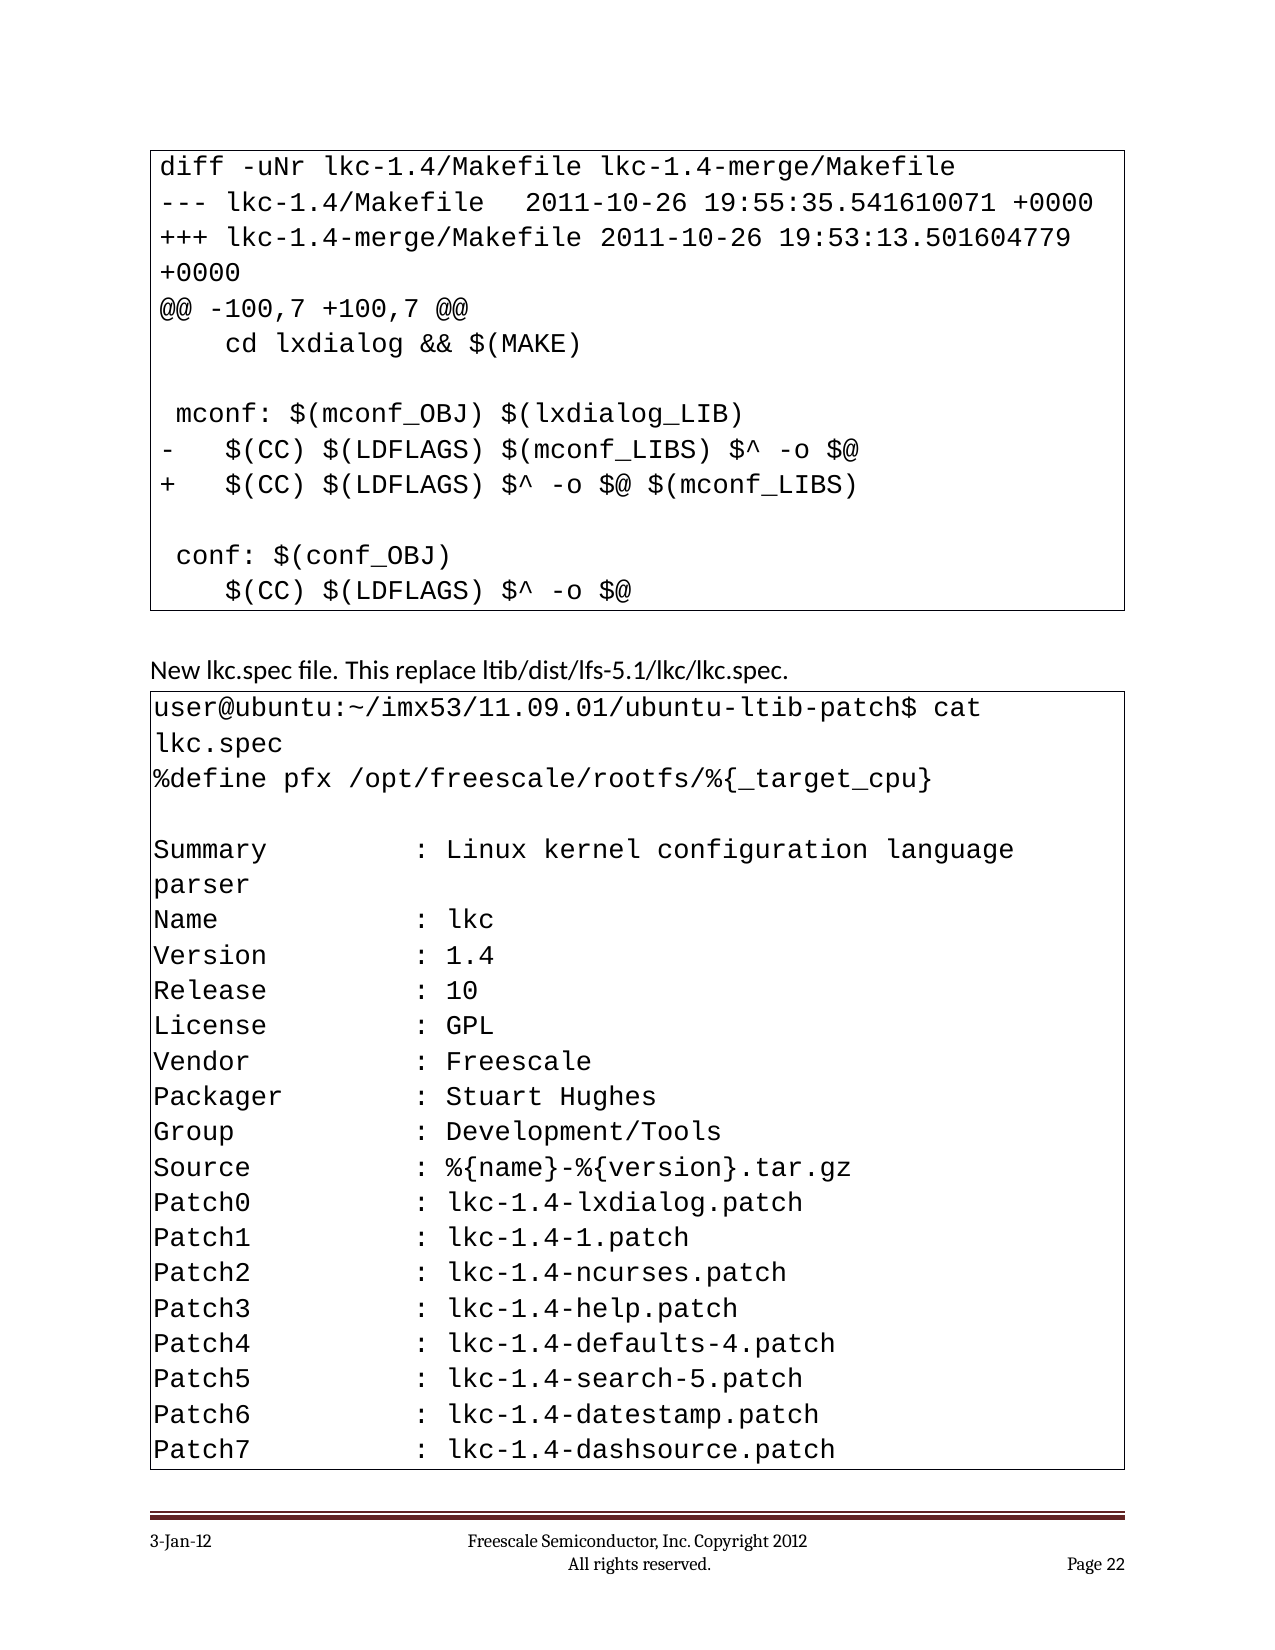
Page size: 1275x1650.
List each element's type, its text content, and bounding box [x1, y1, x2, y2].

text Vendor : Freescale [151, 1044, 1124, 1078]
text Patch2 : lkc-1.4-ncurses.patch [151, 1256, 1124, 1290]
text License : GPL [151, 1009, 1124, 1043]
text +++ lkc-1.4-merge/Makefile 2011-10-26 19:53:13.501604779 +0000 [151, 221, 1124, 290]
text @@ -100,7 +100,7 @@ [151, 291, 1124, 325]
text Patch0 : lkc-1.4-lxdialog.patch [151, 1186, 1124, 1219]
text Source : %{name}-%{version}.tar.gz [151, 1150, 1124, 1184]
text - $(CC) $(LDFLAGS) $(mconf_LIBS) $^ -o $@ [151, 432, 1124, 466]
text Patch6 : lkc-1.4-datestamp.patch [151, 1397, 1124, 1431]
text Patch4 : lkc-1.4-defaults-4.patch [151, 1327, 1124, 1361]
text + $(CC) $(LDFLAGS) $^ -o $@ $(mconf_LIBS) [151, 468, 1124, 502]
text Patch1 : lkc-1.4-1.patch [151, 1221, 1124, 1255]
text Patch7 : lkc-1.4-dashsource.patch [151, 1433, 1124, 1469]
text Name : lkc [151, 903, 1124, 937]
text Patch3 : lkc-1.4-help.patch [151, 1291, 1124, 1325]
text Patch5 : lkc-1.4-search-5.patch [151, 1362, 1124, 1396]
text $(CC) $(LDFLAGS) $^ -o $@ [151, 574, 1124, 610]
text mconf: $(mconf_OBJ) $(lxdialog_LIB) [151, 397, 1124, 431]
text user@ubuntu:~/imx53/11.09.01/ubuntu-ltib-patch$ cat lkc.spec [151, 692, 1124, 760]
text Group : Development/Tools [151, 1115, 1124, 1149]
text conf: $(conf_OBJ) [151, 538, 1124, 572]
text --- lkc-1.4/Makefile 2011-10-26 19:55:35.541610071 +0000 [151, 185, 1124, 219]
text Release : 10 [151, 974, 1124, 1007]
text New lkc.spec file. This replace ltib/dist/lfs-5.1/lkc/lkc.spec. [150, 653, 1125, 686]
text %define pfx /opt/freescale/rootfs/%{_target_cpu} [151, 762, 1124, 796]
text diff -uNr lkc-1.4/Makefile lkc-1.4-merge/Makefile [151, 151, 1124, 184]
text Summary : Linux kernel configuration language parser [151, 832, 1124, 902]
text cd lxdialog && $(MAKE) [151, 327, 1124, 360]
text Packager : Stuart Hughes [151, 1079, 1124, 1113]
text Version : 1.4 [151, 938, 1124, 972]
